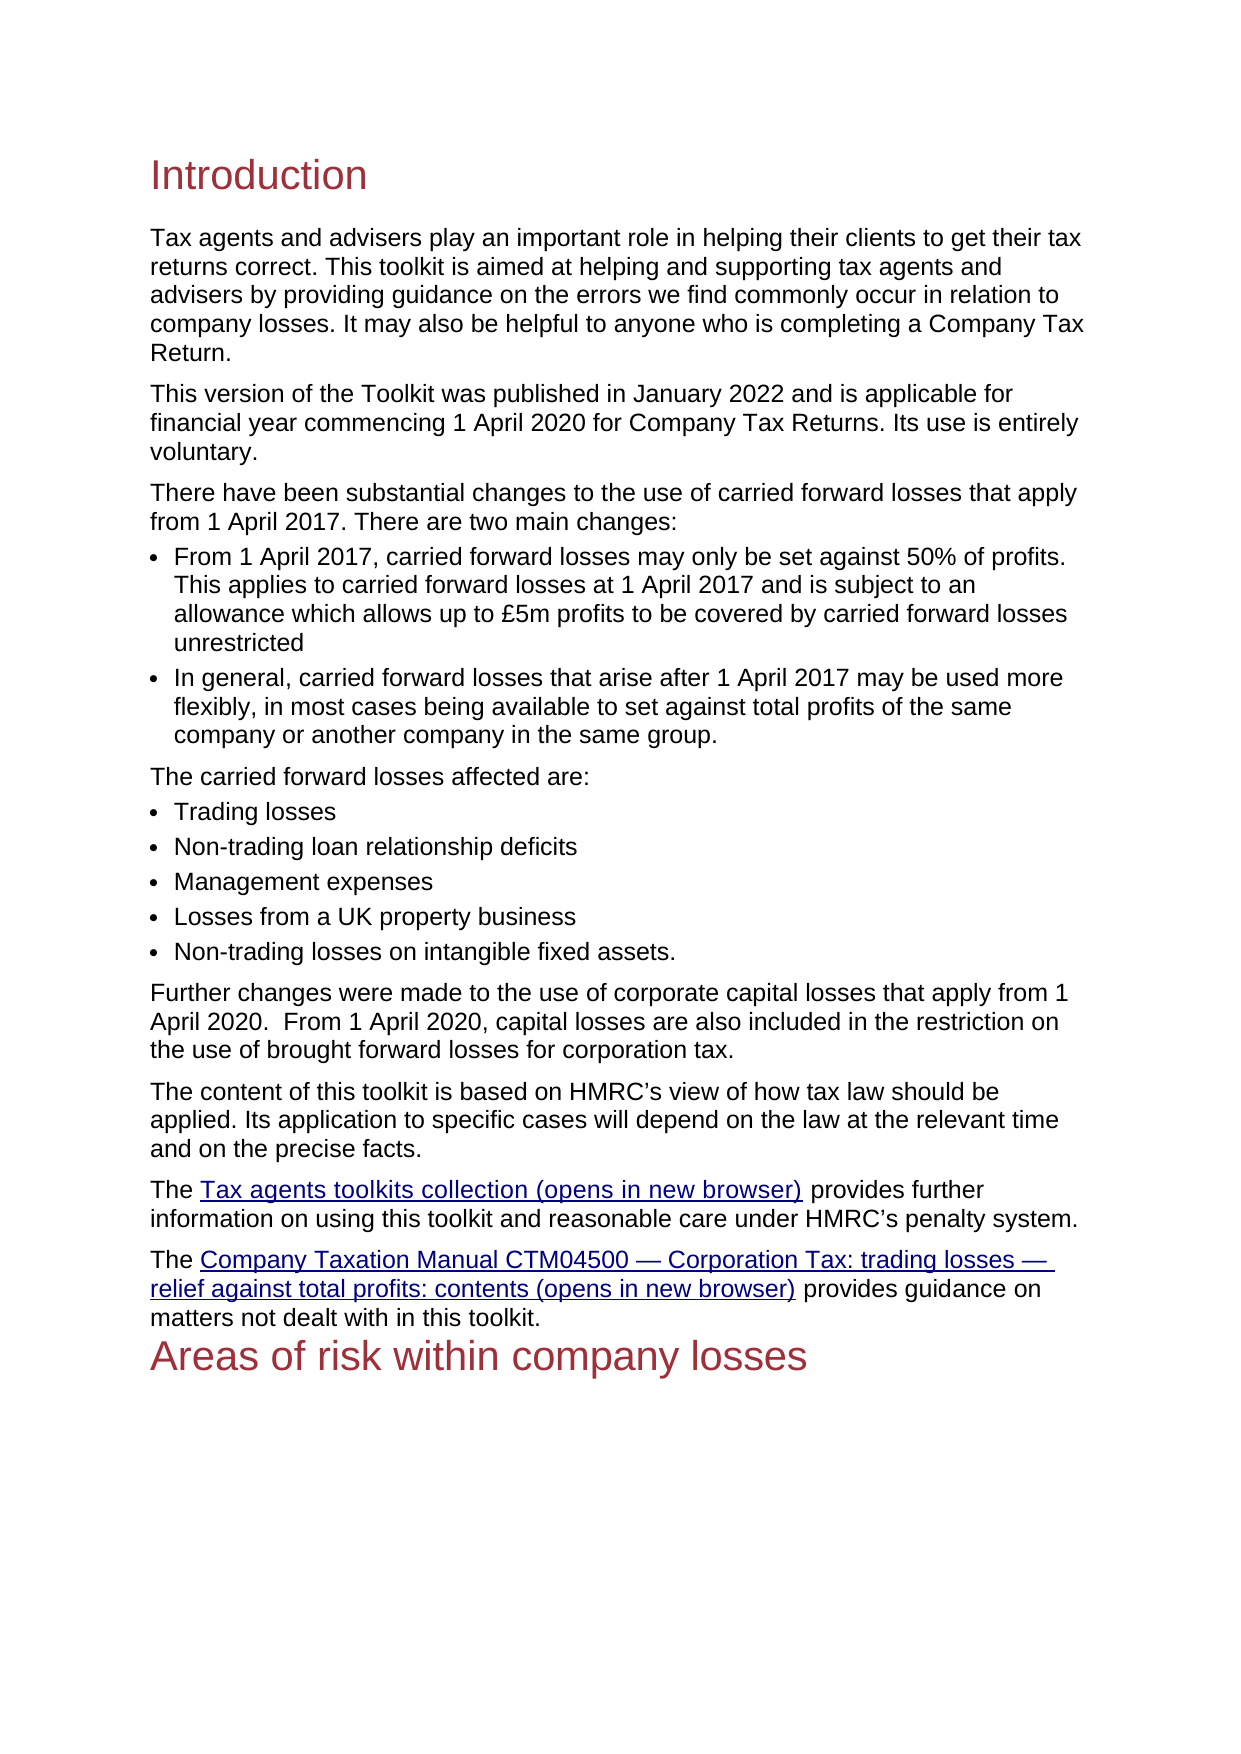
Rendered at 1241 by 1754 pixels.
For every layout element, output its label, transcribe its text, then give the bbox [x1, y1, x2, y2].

text This version of the Toolkit was published in January 2022 and is applicable for financial year commencing 1 April 2020 for Company Tax Returns. Its use is entirely voluntary. [150, 379, 1090, 465]
list Management expenses [150, 867, 1090, 895]
subtitle Areas of risk within company losses [150, 1332, 1090, 1379]
list Non-trading loan relationship deficits [150, 832, 1090, 860]
list From 1 April 2017, carried forward losses may only be set against 50% of profits. This applies to carried forward losses at 1 April 2017 and is subject to an allowance which allows up to £5m profits to be covered by carried forward losses unrestricted [150, 542, 1090, 657]
text The carried forward losses affected are: [150, 762, 1090, 790]
text Further changes were made to the use of corporate capital losses that apply from 1 April 2020. From 1 April 2020, capital losses are also included in the restriction on the use of brought forward losses for corporation tax. [150, 978, 1090, 1064]
text The Tax agents toolkits collection (opens in new browser) provides further information on using this toolkit and reasonable care under HMRC’s penalty system. [150, 1175, 1090, 1233]
text Tax agents and advisers play an important role in helping their clients to get their tax returns correct. This toolkit is aimed at helping and supporting tax agents and advisers by providing guidance on the errors we find commonly occur in relation to company losses. It may also be helpful to anyone who is completing a Company Tax Return. [150, 223, 1090, 367]
list In general, carried forward losses that arise after 1 April 2017 may be used more flexibly, in most cases being available to set against total profits of the same company or another company in the same group. [150, 663, 1090, 749]
list Losses from a UK property business [150, 902, 1090, 930]
text The content of this toolkit is based on HMRC’s view of how tax law should be applied. Its application to specific cases will depend on the law at the relevant time and on the precise facts. [150, 1077, 1090, 1163]
subtitle Introduction [150, 150, 1090, 198]
list Non-trading losses on intangible fixed assets. [150, 937, 1090, 965]
text There have been substantial changes to the use of carried forward losses that apply from 1 April 2017. There are two main changes: [150, 478, 1090, 535]
text The Company Taxation Manual CTM04500 — Corporation Tax: trading losses — relief against total profits: contents (opens in new browser) provides guidance on matters not dealt with in this toolkit. [150, 1245, 1090, 1332]
list Trading losses [150, 797, 1090, 825]
